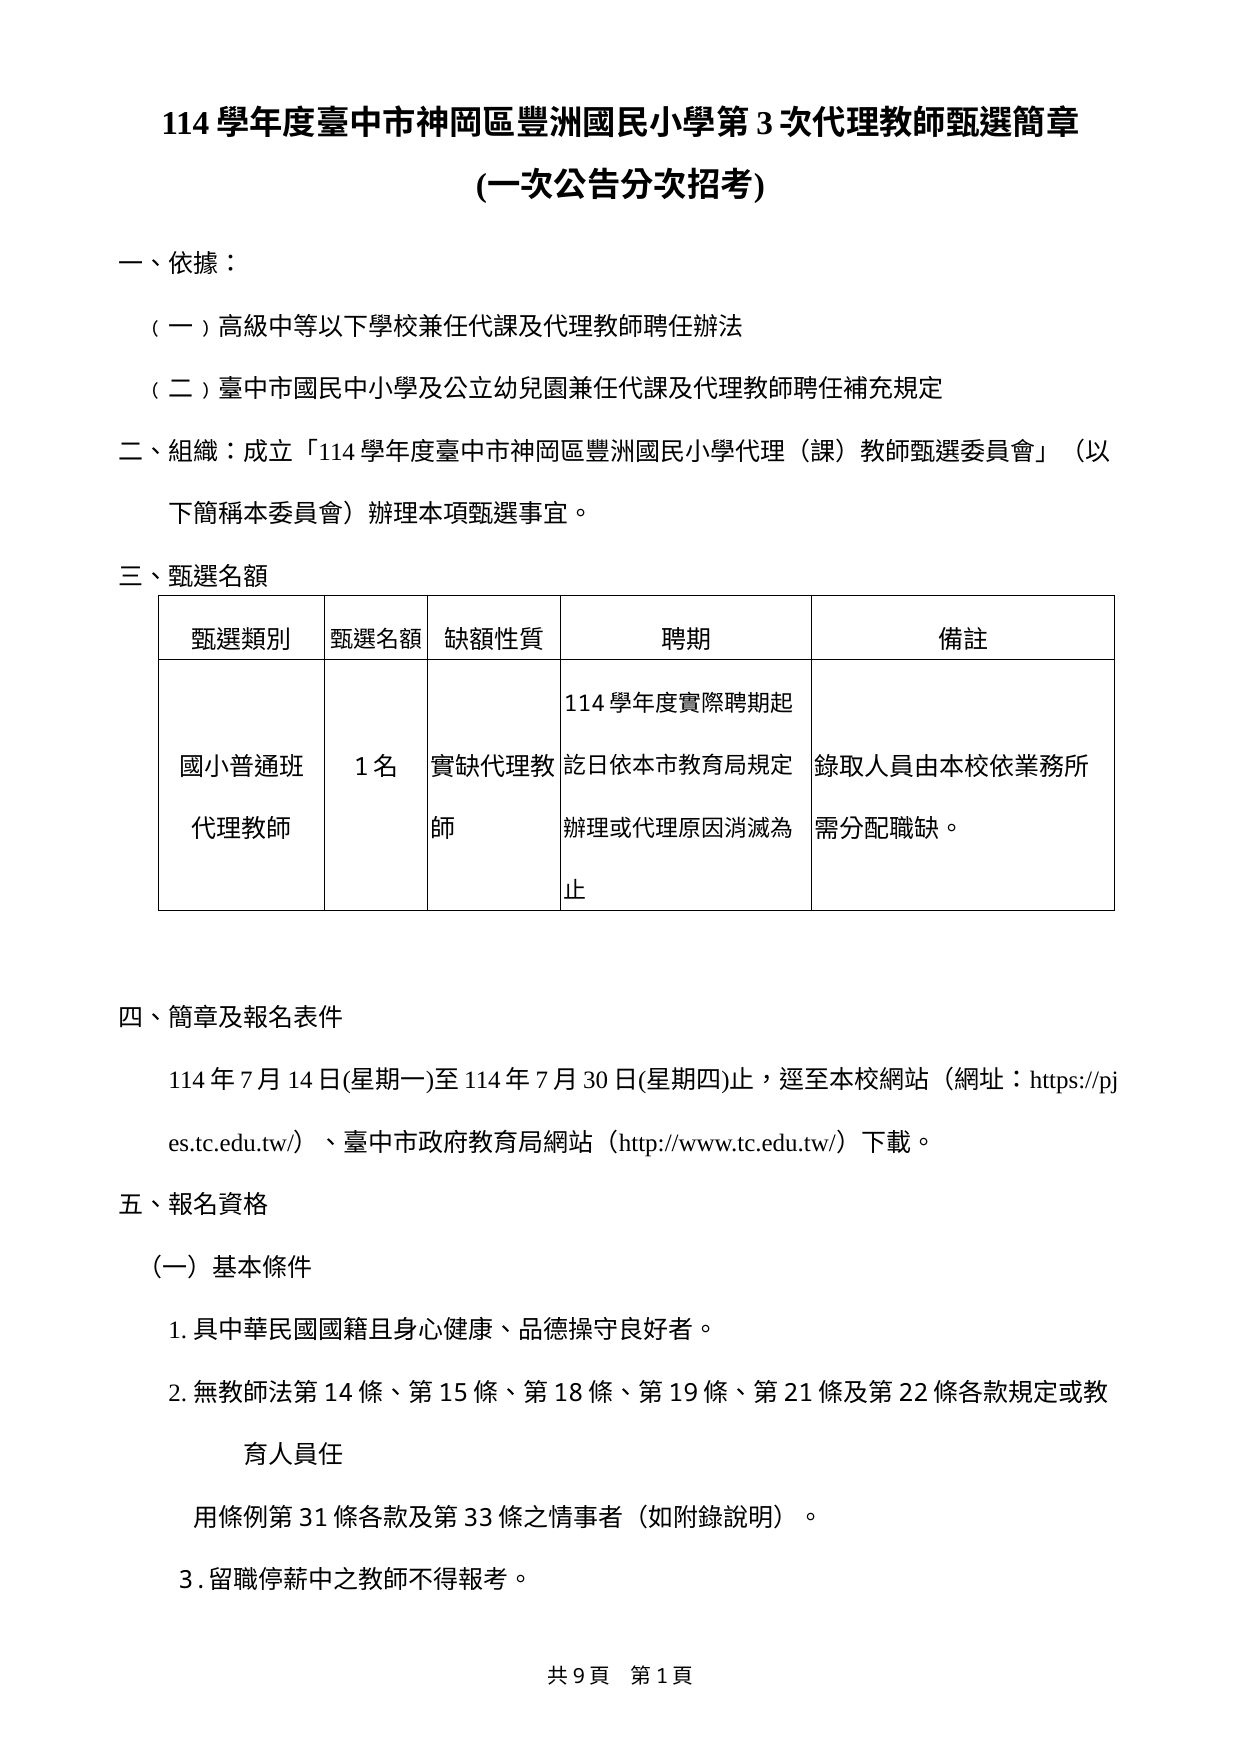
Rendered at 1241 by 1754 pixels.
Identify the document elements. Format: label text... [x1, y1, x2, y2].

table_cell 1名 [325, 660, 427, 910]
text ﹙二﹚臺中市國民中小學及公立幼兒園兼任代課及代理教師聘任補充規定 [143, 345, 1122, 408]
table_cell 實缺代理教師 [428, 660, 560, 910]
table_header 聘期 [561, 596, 811, 659]
text 三、甄選名額 [118, 533, 1122, 595]
table_header 缺額性質 [428, 596, 560, 659]
text 用條例第31條各款及第33條之情事者（如附錄說明）。 [143, 1473, 1122, 1536]
table_cell 錄取人員由本校依業務所需分配職缺。 [812, 660, 1114, 910]
text 2. 無教師法第14條、第15條、第18條、第19條、第21條及第22條各款規定或教育人員任 [118, 1348, 1122, 1473]
text (一次公告分次招考) [118, 141, 1122, 203]
text 五、報名資格 [118, 1161, 1122, 1223]
text ﹙一﹚高級中等以下學校兼任代課及代理教師聘任辦法 [143, 283, 1122, 345]
table_header 甄選類別 [159, 596, 324, 659]
table_header 甄選名額 [325, 596, 427, 659]
text 114學年度臺中市神岡區豐洲國民小學第3次代理教師甄選簡章 [118, 78, 1122, 141]
text 四、簡章及報名表件 114年7月14日(星期一)至114年7月30日(星期四)止，逕至本校網站（網址：https://pjes.tc.edu.tw/）、臺中市政府教育局網站（http://www.tc.edu.tw/）下載。 [118, 973, 1122, 1161]
text 3.留職停薪中之教師不得報考。 [118, 1536, 1122, 1598]
text （一）基本條件 [118, 1223, 1122, 1286]
text 一、依據： [118, 220, 1122, 283]
text 1. 具中華民國國籍且身心健康、品德操守良好者。 [118, 1286, 1122, 1348]
table_header 備註 [812, 596, 1114, 659]
table_cell 114學年度實際聘期起訖日依本市教育局規定辦理或代理原因消滅為止 [561, 660, 811, 910]
table_cell 國小普通班 代理教師 [159, 660, 324, 910]
text 二、組織：成立「114學年度臺中市神岡區豐洲國民小學代理（課）教師甄選委員會」（以下簡稱本委員會）辦理本項甄選事宜。 [118, 408, 1122, 533]
